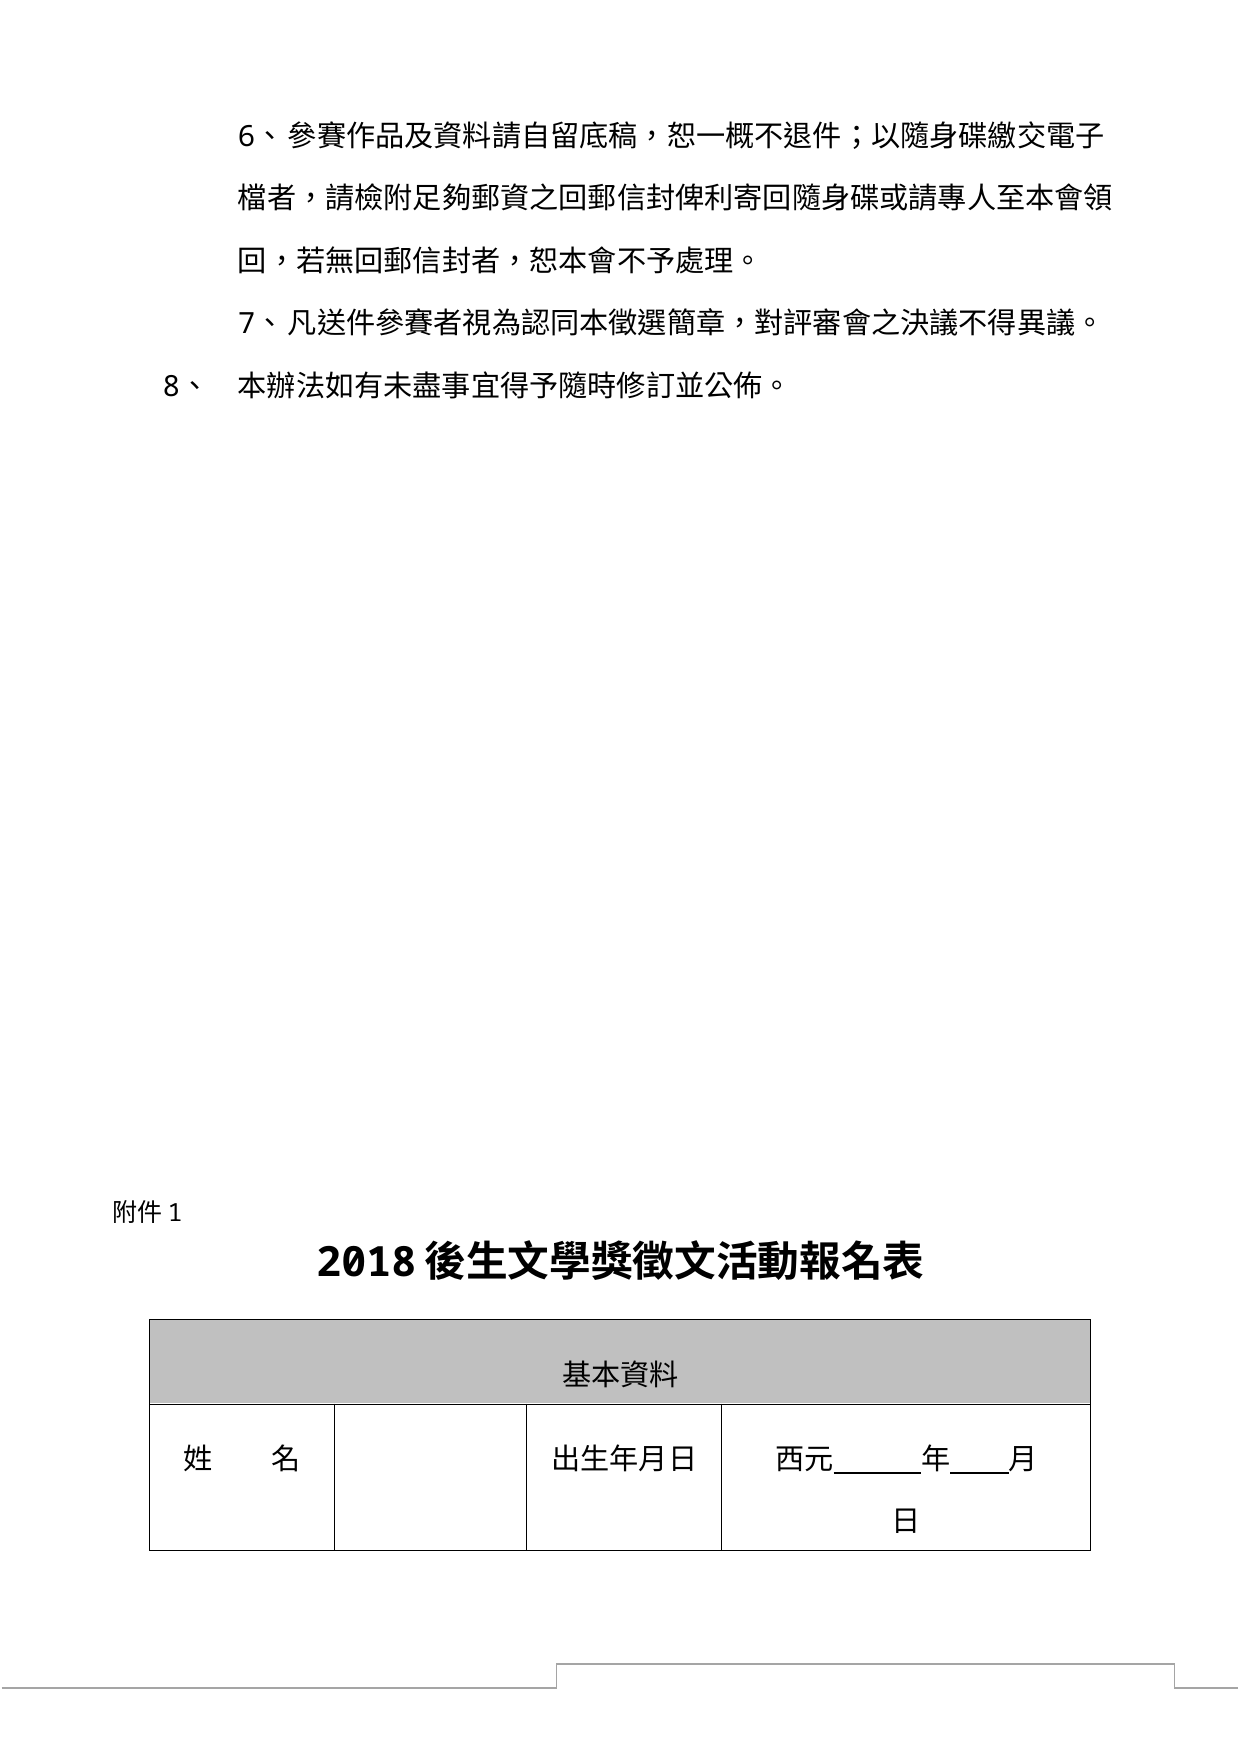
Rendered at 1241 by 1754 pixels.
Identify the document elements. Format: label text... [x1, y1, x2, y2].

table_cell 西元 年 月 日 [722, 1405, 1090, 1550]
table_cell [335, 1405, 526, 1550]
list 本辦法如有未盡事宜得予隨時修訂並公佈。 [162, 346, 1128, 409]
text 附件1 [112, 1192, 1128, 1228]
table_cell 姓 名 [150, 1405, 334, 1550]
list 凡送件參賽者視為認同本徵選簡章，對評審會之決議不得異議。 [238, 284, 1128, 346]
table_header 基本資料 [150, 1320, 1090, 1403]
table_cell 出生年月日 [527, 1405, 721, 1550]
list 參賽作品及資料請自留底稿，恕一概不退件；以隨身碟繳交電子檔者，請檢附足夠郵資之回郵信封俾利寄回隨身碟或請專人至本會領回，若無回郵信封者，恕本會不予處理。 [238, 96, 1128, 284]
text 2018後生文學獎徵文活動報名表 [112, 1228, 1128, 1289]
